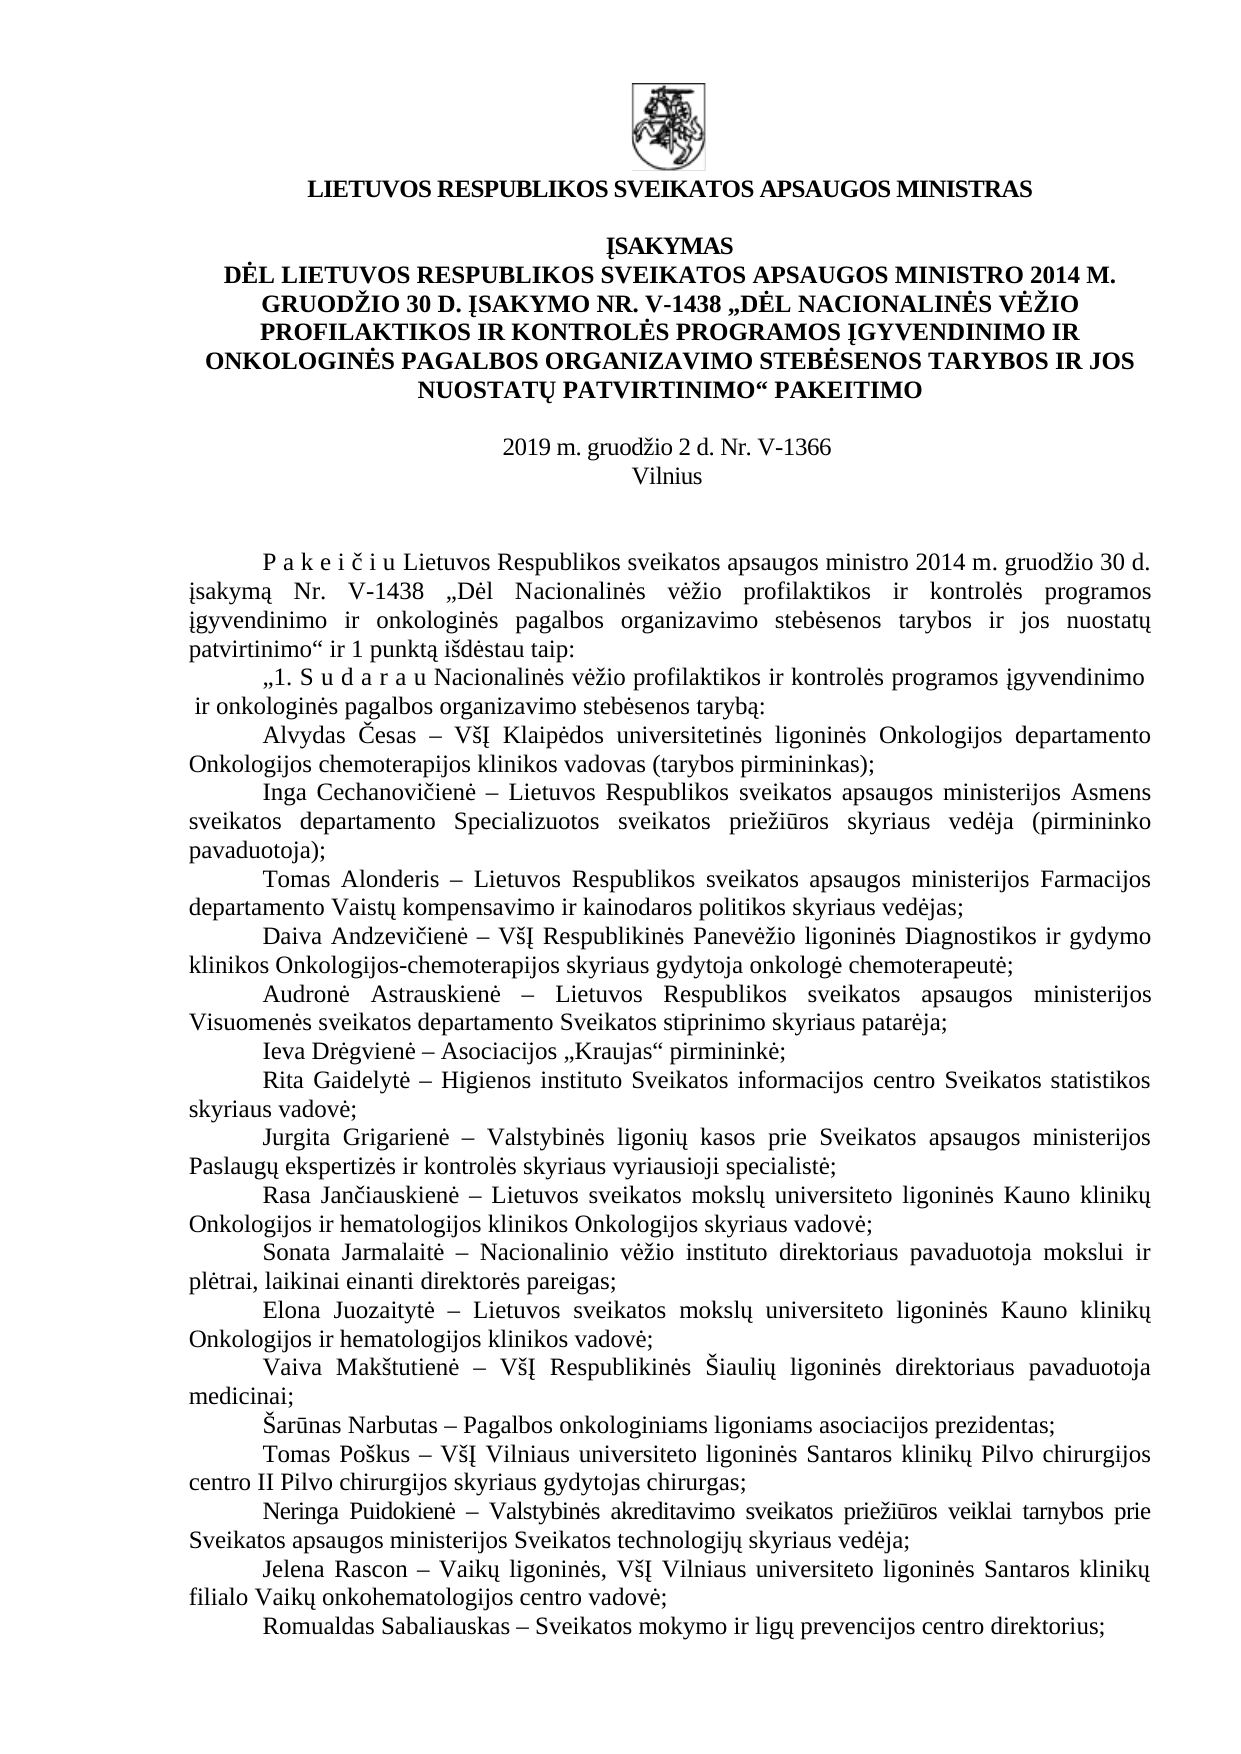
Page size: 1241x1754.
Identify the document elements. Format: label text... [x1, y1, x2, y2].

text ĮSAKYMAS [188, 231, 1152, 260]
text Jelena Rascon – Vaikų ligoninės, VšĮ Vilniaus universiteto ligoninės Santaros klinikų filialo Vaikų onkohematologijos centro vadovė; [188, 1554, 1152, 1611]
text Tomas Poškus – VšĮ Vilniaus universiteto ligoninės Santaros klinikų Pilvo chirurgijos centro II Pilvo chirurgijos skyriaus gydytojas chirurgas; [188, 1439, 1152, 1496]
text Elona Juozaitytė – Lietuvos sveikatos mokslų universiteto ligoninės Kauno klinikų Onkologijos ir hematologijos klinikos vadovė; [188, 1295, 1152, 1352]
text LIETUVOS RESPUBLIKOS SVEIKATOS APSAUGOS MINISTRAS [188, 174, 1152, 202]
text Jurgita Grigarienė – Valstybinės ligonių kasos prie Sveikatos apsaugos ministerijos Paslaugų ekspertizės ir kontrolės skyriaus vyriausioji specialistė; [188, 1122, 1152, 1180]
text 2019 m. gruodžio 2 d. Nr. V-1366 [188, 432, 1146, 461]
text „1. S u d a r a u Nacionalinės vėžio profilaktikos ir kontrolės programos įgyvendinimo ir onkologinės pagalbos organizavimo stebėsenos tarybą: [194, 662, 1146, 720]
text Inga Cechanovičienė – Lietuvos Respublikos sveikatos apsaugos ministerijos Asmens sveikatos departamento Specializuotos sveikatos priežiūros skyriaus vedėja (pirmininko pavaduotoja); [188, 777, 1152, 864]
text Neringa Puidokienė – Valstybinės akreditavimo sveikatos priežiūros veiklai tarnybos prie Sveikatos apsaugos ministerijos Sveikatos technologijų skyriaus vedėja; [188, 1496, 1152, 1554]
text Alvydas Česas – VšĮ Klaipėdos universitetinės ligoninės Onkologijos departamento Onkologijos chemoterapijos klinikos vadovas (tarybos pirmininkas); [188, 720, 1152, 777]
text Rasa Jančiauskienė – Lietuvos sveikatos mokslų universiteto ligoninės Kauno klinikų Onkologijos ir hematologijos klinikos Onkologijos skyriaus vadovė; [188, 1180, 1152, 1237]
text DĖL LIETUVOS RESPUBLIKOS SVEIKATOS APSAUGOS MINISTRO 2014 M. GRUODŽIO 30 D. ĮSAKYMO NR. V-1438 „DĖL NACIONALINĖS VĖŽIO PROFILAKTIKOS IR KONTROLĖS PROGRAMOS ĮGYVENDINIMO IR ONKOLOGINĖS PAGALBOS ORGANIZAVIMO STEBĖSENOS TARYBOS IR JOS NUOSTATŲ PATVIRTINIMO“ PAKEITIMO [188, 260, 1152, 404]
text Audronė Astrauskienė – Lietuvos Respublikos sveikatos apsaugos ministerijos Visuomenės sveikatos departamento Sveikatos stiprinimo skyriaus patarėja; [188, 979, 1152, 1036]
text P a k e i č i u Lietuvos Respublikos sveikatos apsaugos ministro 2014 m. gruodžio 30 d. įsakymą Nr. V-1438 „Dėl Nacionalinės vėžio profilaktikos ir kontrolės programos įgyvendinimo ir onkologinės pagalbos organizavimo stebėsenos tarybos ir jos nuostatų patvirtinimo“ ir 1 punktą išdėstau taip: [188, 547, 1152, 662]
text Vaiva Makštutienė – VšĮ Respublikinės Šiaulių ligoninės direktoriaus pavaduotoja medicinai; [188, 1352, 1152, 1410]
text Ieva Drėgvienė – Asociacijos „Kraujas“ pirmininkė; [188, 1036, 1152, 1065]
text Sonata Jarmalaitė – Nacionalinio vėžio instituto direktoriaus pavaduotoja mokslui ir plėtrai, laikinai einanti direktorės pareigas; [188, 1237, 1152, 1295]
text Vilnius [188, 461, 1146, 490]
text Rita Gaidelytė – Higienos instituto Sveikatos informacijos centro Sveikatos statistikos skyriaus vadovė; [188, 1065, 1152, 1122]
text Tomas Alonderis – Lietuvos Respublikos sveikatos apsaugos ministerijos Farmacijos departamento Vaistų kompensavimo ir kainodaros politikos skyriaus vedėjas; [188, 864, 1152, 921]
text Šarūnas Narbutas – Pagalbos onkologiniams ligoniams asociacijos prezidentas; [188, 1410, 1152, 1439]
text Daiva Andzevičienė – VšĮ Respublikinės Panevėžio ligoninės Diagnostikos ir gydymo klinikos Onkologijos-chemoterapijos skyriaus gydytoja onkologė chemoterapeutė; [188, 921, 1152, 979]
text Romualdas Sabaliauskas – Sveikatos mokymo ir ligų prevencijos centro direktorius; [188, 1611, 1152, 1640]
